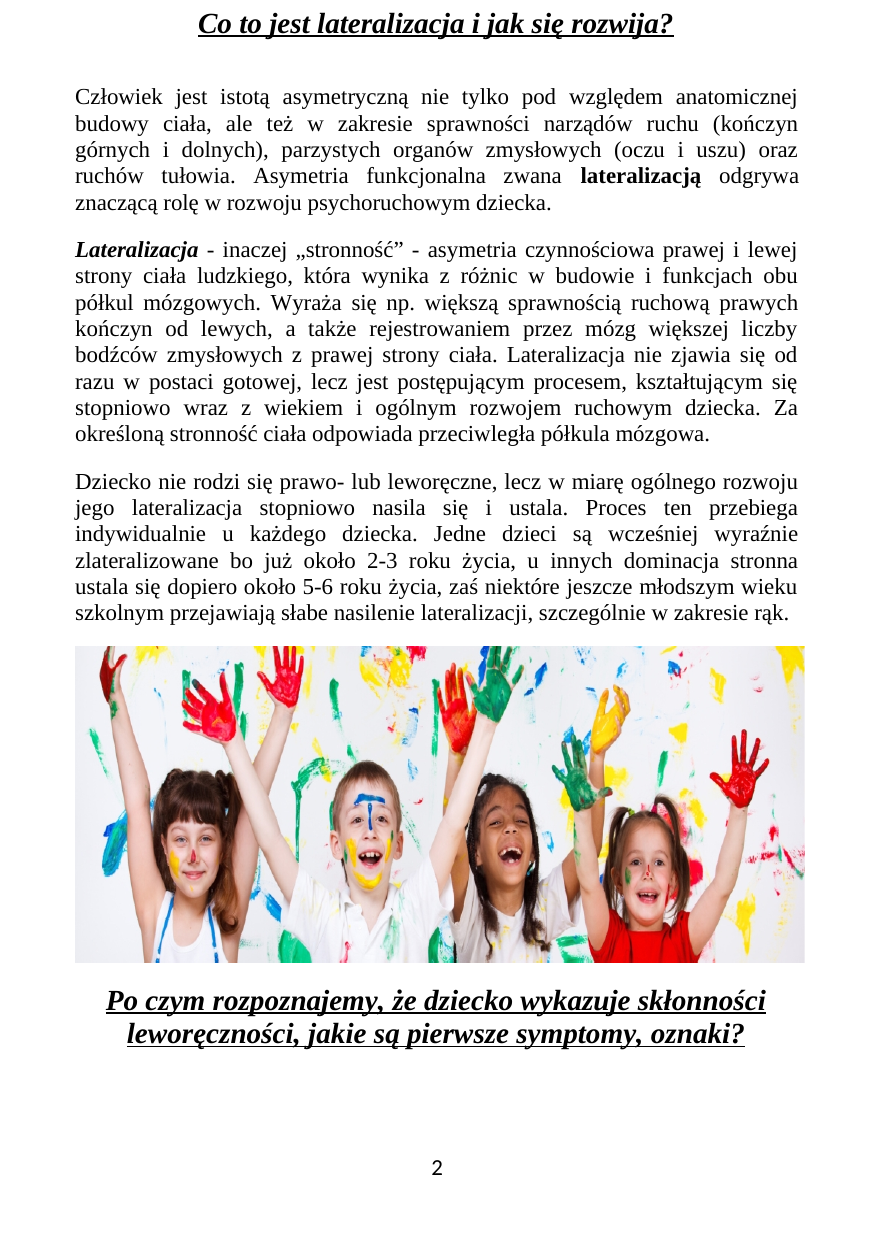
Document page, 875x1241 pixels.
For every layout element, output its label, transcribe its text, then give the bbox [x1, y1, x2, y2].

text Po czym rozpoznajemy, że dziecko wykazuje skłonności leworęczności, jakie są pierwsze symptomy, oznaki? [75, 983, 799, 1050]
text Lateralizacja - inaczej „stronność” - asymetria czynnościowa prawej i lewej strony ciała ludzkiego, która wynika z różnic w budowie i funkcjach obu półkul mózgowych. Wyraża się np. większą sprawnością ruchową prawych kończyn od lewych, a także rejestrowaniem przez mózg większej liczby bodźców zmysłowych z prawej strony ciała. Lateralizacja nie zjawia się od razu w postaci gotowej, lecz jest postępującym procesem, kształtującym się stopniowo wraz z wiekiem i ogólnym rozwojem ruchowym dziecka. Za określoną stronność ciała odpowiada przeciwległa półkula mózgowa. [75, 236, 799, 447]
text Dziecko nie rodzi się prawo- lub leworęczne, lecz w miarę ogólnego rozwoju jego lateralizacja stopniowo nasila się i ustala. Proces ten przebiega indywidualnie u każdego dziecka. Jedne dzieci są wcześniej wyraźnie zlateralizowane bo już około 2-3 roku życia, u innych dominacja stronna ustala się dopiero około 5-6 roku życia, zaś niektóre jeszcze młodszym wieku szkolnym przejawiają słabe nasilenie lateralizacji, szczególnie w zakresie rąk. [75, 468, 799, 626]
text Człowiek jest istotą asymetryczną nie tylko pod względem anatomicznej budowy ciała, ale też w zakresie sprawności narządów ruchu (kończyn górnych i dolnych), parzystych organów zmysłowych (oczu i uszu) oraz ruchów tułowia. Asymetria funkcjonalna zwana lateralizacją odgrywa znaczącą rolę w rozwoju psychoruchowym dziecka. [75, 83, 799, 215]
text Co to jest lateralizacja i jak się rozwija? [75, 6, 799, 39]
